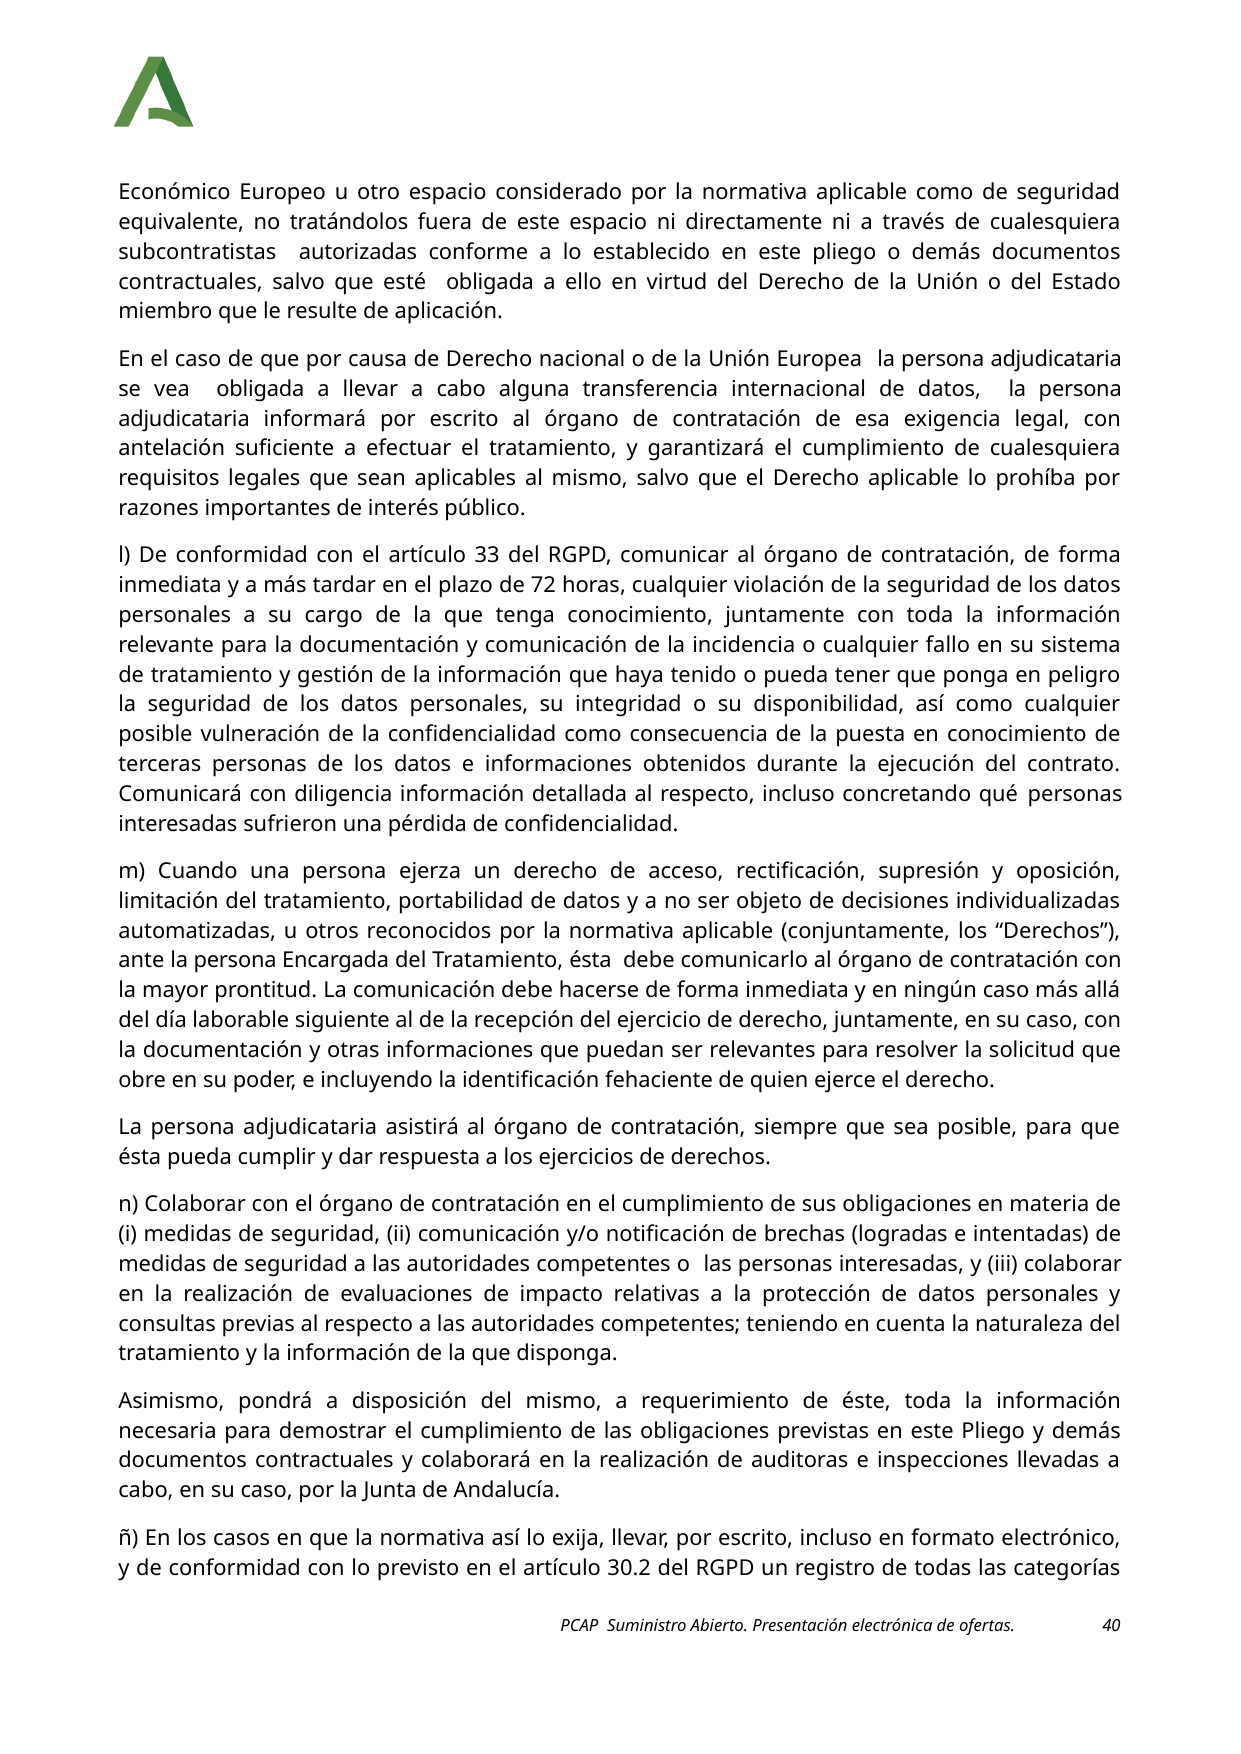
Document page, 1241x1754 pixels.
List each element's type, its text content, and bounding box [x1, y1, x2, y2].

text La persona adjudicataria asistirá al órgano de contratación, siempre que sea posible, para que ésta pueda cumplir y dar respuesta a los ejercicios de derechos. [118, 1111, 1122, 1171]
text Económico Europeo u otro espacio considerado por la normativa aplicable como de seguridad equivalente, no tratándolos fuera de este espacio ni directamente ni a través de cualesquiera subcontratistas autorizadas conforme a lo establecido en este pliego o demás documentos contractuales, salvo que esté obligada a ello en virtud del Derecho de la Unión o del Estado miembro que le resulte de aplicación. [118, 176, 1122, 325]
picture [109, 52, 198, 131]
text Asimismo, pondrá a disposición del mismo, a requerimiento de éste, toda la información necesaria para demostrar el cumplimiento de las obligaciones previstas en este Pliego y demás documentos contractuales y colaborará en la realización de auditoras e inspecciones llevadas a cabo, en su caso, por la Junta de Andalucía. [118, 1385, 1122, 1504]
text ñ) En los casos en que la normativa así lo exija, llevar, por escrito, incluso en formato electrónico, y de conformidad con lo previsto en el artículo 30.2 del RGPD un registro de todas las categorías [118, 1522, 1122, 1581]
text l) De conformidad con el artículo 33 del RGPD, comunicar al órgano de contratación, de forma inmediata y a más tardar en el plazo de 72 horas, cualquier violación de la seguridad de los datos personales a su cargo de la que tenga conocimiento, juntamente con toda la información relevante para la documentación y comunicación de la incidencia o cualquier fallo en su sistema de tratamiento y gestión de la información que haya tenido o pueda tener que ponga en peligro la seguridad de los datos personales, su integridad o su disponibilidad, así como cualquier posible vulneración de la confidencialidad como consecuencia de la puesta en conocimiento de terceras personas de los datos e informaciones obtenidos durante la ejecución del contrato. Comunicará con diligencia información detallada al respecto, incluso concretando qué personas interesadas sufrieron una pérdida de confidencialidad. [118, 539, 1122, 837]
text En el caso de que por causa de Derecho nacional o de la Unión Europea la persona adjudicataria se vea obligada a llevar a cabo alguna transferencia internacional de datos, la persona adjudicataria informará por escrito al órgano de contratación de esa exigencia legal, con antelación suficiente a efectuar el tratamiento, y garantizará el cumplimiento de cualesquiera requisitos legales que sean aplicables al mismo, salvo que el Derecho aplicable lo prohíba por razones importantes de interés público. [118, 343, 1122, 522]
text n) Colaborar con el órgano de contratación en el cumplimiento de sus obligaciones en materia de (i) medidas de seguridad, (ii) comunicación y/o notificación de brechas (logradas e intentadas) de medidas de seguridad a las autoridades competentes o las personas interesadas, y (iii) colaborar en la realización de evaluaciones de impacto relativas a la protección de datos personales y consultas previas al respecto a las autoridades competentes; teniendo en cuenta la naturaleza del tratamiento y la información de la que disponga. [118, 1188, 1122, 1367]
text m) Cuando una persona ejerza un derecho de acceso, rectificación, supresión y oposición, limitación del tratamiento, portabilidad de datos y a no ser objeto de decisiones individualizadas automatizadas, u otros reconocidos por la normativa aplicable (conjuntamente, los “Derechos”), ante la persona Encargada del Tratamiento, ésta debe comunicarlo al órgano de contratación con la mayor prontitud. La comunicación debe hacerse de forma inmediata y en ningún caso más allá del día laborable siguiente al de la recepción del ejercicio de derecho, juntamente, en su caso, con la documentación y otras informaciones que puedan ser relevantes para resolver la solicitud que obre en su poder, e incluyendo la identificación fehaciente de quien ejerce el derecho. [118, 855, 1122, 1093]
